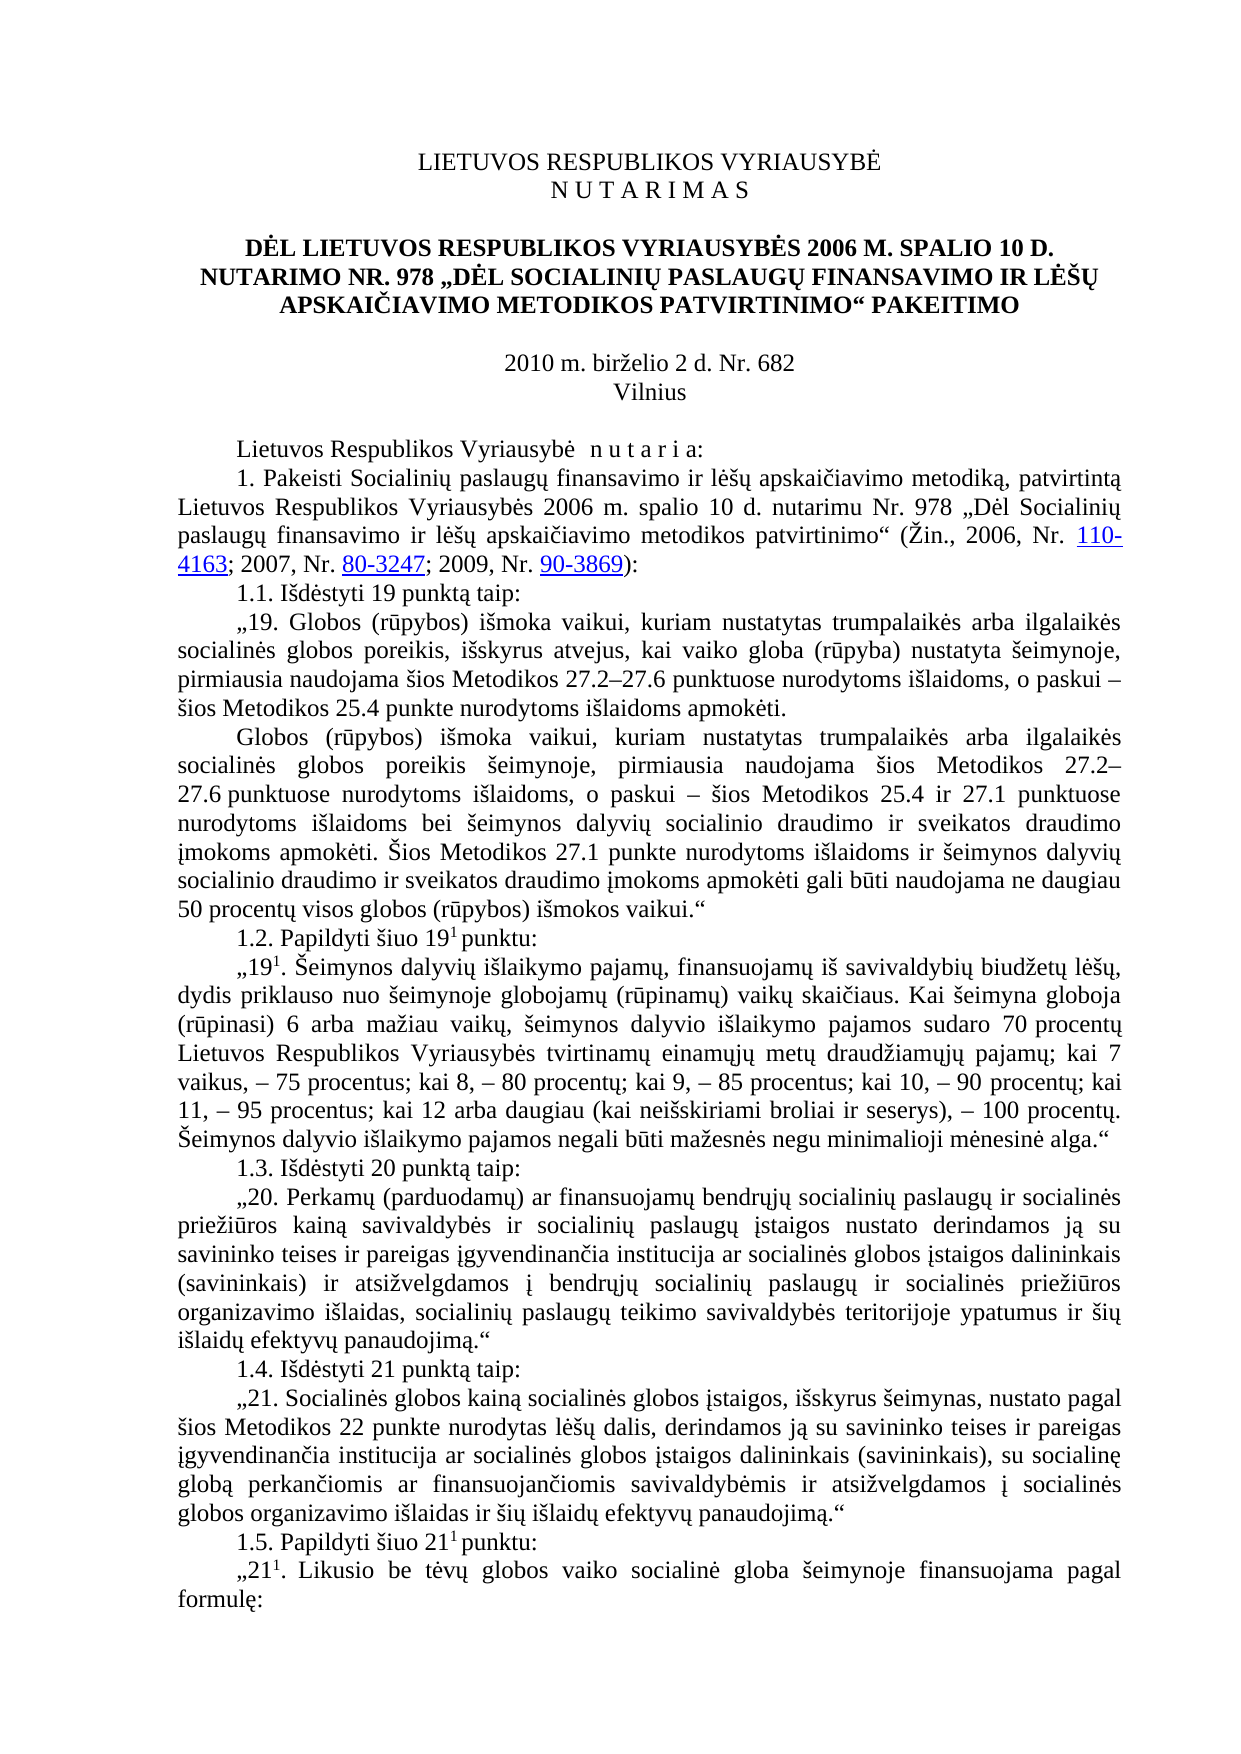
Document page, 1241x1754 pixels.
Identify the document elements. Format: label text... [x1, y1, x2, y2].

text 1.3. Išdėstyti 20 punktą taip: [177, 1153, 1122, 1182]
text Lietuvos Respublikos Vyriausybė [177, 147, 1122, 176]
text 1.4. Išdėstyti 21 punktą taip: [177, 1354, 1122, 1383]
text 1.1. Išdėstyti 19 punktą taip: [177, 578, 1122, 607]
text 1.2. Papildyti šiuo 191 punktu: [177, 923, 1122, 952]
text DĖL LIETUVOS RESPUBLIKOS VYRIAUSYBĖS 2006 M. SPALIO 10 D. NUTARIMO NR. 978 „DĖL SOCIALINIŲ PASLAUGŲ FINANSAVIMO IR LĖŠŲ APSKAIČIAVIMO METODIKOS PATVIRTINIMO“ PAKEITIMO [177, 233, 1122, 319]
text 2010 m. birželio 2 d. Nr. 682 [177, 348, 1122, 377]
text „19. Globos (rūpybos) išmoka vaikui, kuriam nustatytas trumpalaikės arba ilgalaikės socialinės globos poreikis, išskyrus atvejus, kai vaiko globa (rūpyba) nustatyta šeimynoje, pirmiausia naudojama šios Metodikos 27.2–27.6 punktuose nurodytoms išlaidoms, o paskui – šios Metodikos 25.4 punkte nurodytoms išlaidoms apmokėti. [177, 607, 1122, 722]
text „21. Socialinės globos kainą socialinės globos įstaigos, išskyrus šeimynas, nustato pagal šios Metodikos 22 punkte nurodytas lėšų dalis, derindamos ją su savininko teises ir pareigas įgyvendinančia institucija ar socialinės globos įstaigos dalininkais (savininkais), su socialinę globą perkančiomis ar finansuojančiomis savivaldybėmis ir atsižvelgdamos į socialinės globos organizavimo išlaidas ir šių išlaidų efektyvų panaudojimą.“ [177, 1383, 1122, 1527]
text Vilnius [177, 377, 1122, 406]
text „211. Likusio be tėvų globos vaiko socialinė globa šeimynoje finansuojama pagal formulę: [177, 1556, 1122, 1613]
text 1.5. Papildyti šiuo 211 punktu: [177, 1527, 1122, 1556]
text Lietuvos Respublikos Vyriausybė nutaria: [177, 434, 1122, 463]
text 1. Pakeisti Socialinių paslaugų finansavimo ir lėšų apskaičiavimo metodiką, patvirtintą Lietuvos Respublikos Vyriausybės 2006 m. spalio 10 d. nutarimu Nr. 978 „Dėl Socialinių paslaugų finansavimo ir lėšų apskaičiavimo metodikos patvirtinimo“ (Žin., 2006, Nr. 110-4163; 2007, Nr. 80-3247; 2009, Nr. 90-3869): [177, 463, 1122, 578]
text Globos (rūpybos) išmoka vaikui, kuriam nustatytas trumpalaikės arba ilgalaikės socialinės globos poreikis šeimynoje, pirmiausia naudojama šios Metodikos 27.2–27.6 punktuose nurodytoms išlaidoms, o paskui – šios Metodikos 25.4 ir 27.1 punktuose nurodytoms išlaidoms bei šeimynos dalyvių socialinio draudimo ir sveikatos draudimo įmokoms apmokėti. Šios Metodikos 27.1 punkte nurodytoms išlaidoms ir šeimynos dalyvių socialinio draudimo ir sveikatos draudimo įmokoms apmokėti gali būti naudojama ne daugiau 50 procentų visos globos (rūpybos) išmokos vaikui.“ [177, 722, 1122, 923]
text „191. Šeimynos dalyvių išlaikymo pajamų, finansuojamų iš savivaldybių biudžetų lėšų, dydis priklauso nuo šeimynoje globojamų (rūpinamų) vaikų skaičiaus. Kai šeimyna globoja (rūpinasi) 6 arba mažiau vaikų, šeimynos dalyvio išlaikymo pajamos sudaro 70 procentų Lietuvos Respublikos Vyriausybės tvirtinamų einamųjų metų draudžiamųjų pajamų; kai 7 vaikus, – 75 procentus; kai 8, – 80 procentų; kai 9, – 85 procentus; kai 10, – 90 procentų; kai 11, – 95 procentus; kai 12 arba daugiau (kai neišskiriami broliai ir seserys), – 100 procentų. Šeimynos dalyvio išlaikymo pajamos negali būti mažesnės negu minimalioji mėnesinė alga.“ [177, 952, 1122, 1153]
text „20. Perkamų (parduodamų) ar finansuojamų bendrųjų socialinių paslaugų ir socialinės priežiūros kainą savivaldybės ir socialinių paslaugų įstaigos nustato derindamos ją su savininko teises ir pareigas įgyvendinančia institucija ar socialinės globos įstaigos dalininkais (savininkais) ir atsižvelgdamos į bendrųjų socialinių paslaugų ir socialinės priežiūros organizavimo išlaidas, socialinių paslaugų teikimo savivaldybės teritorijoje ypatumus ir šių išlaidų efektyvų panaudojimą.“ [177, 1182, 1122, 1354]
text NUTARIMAS [177, 176, 1122, 204]
